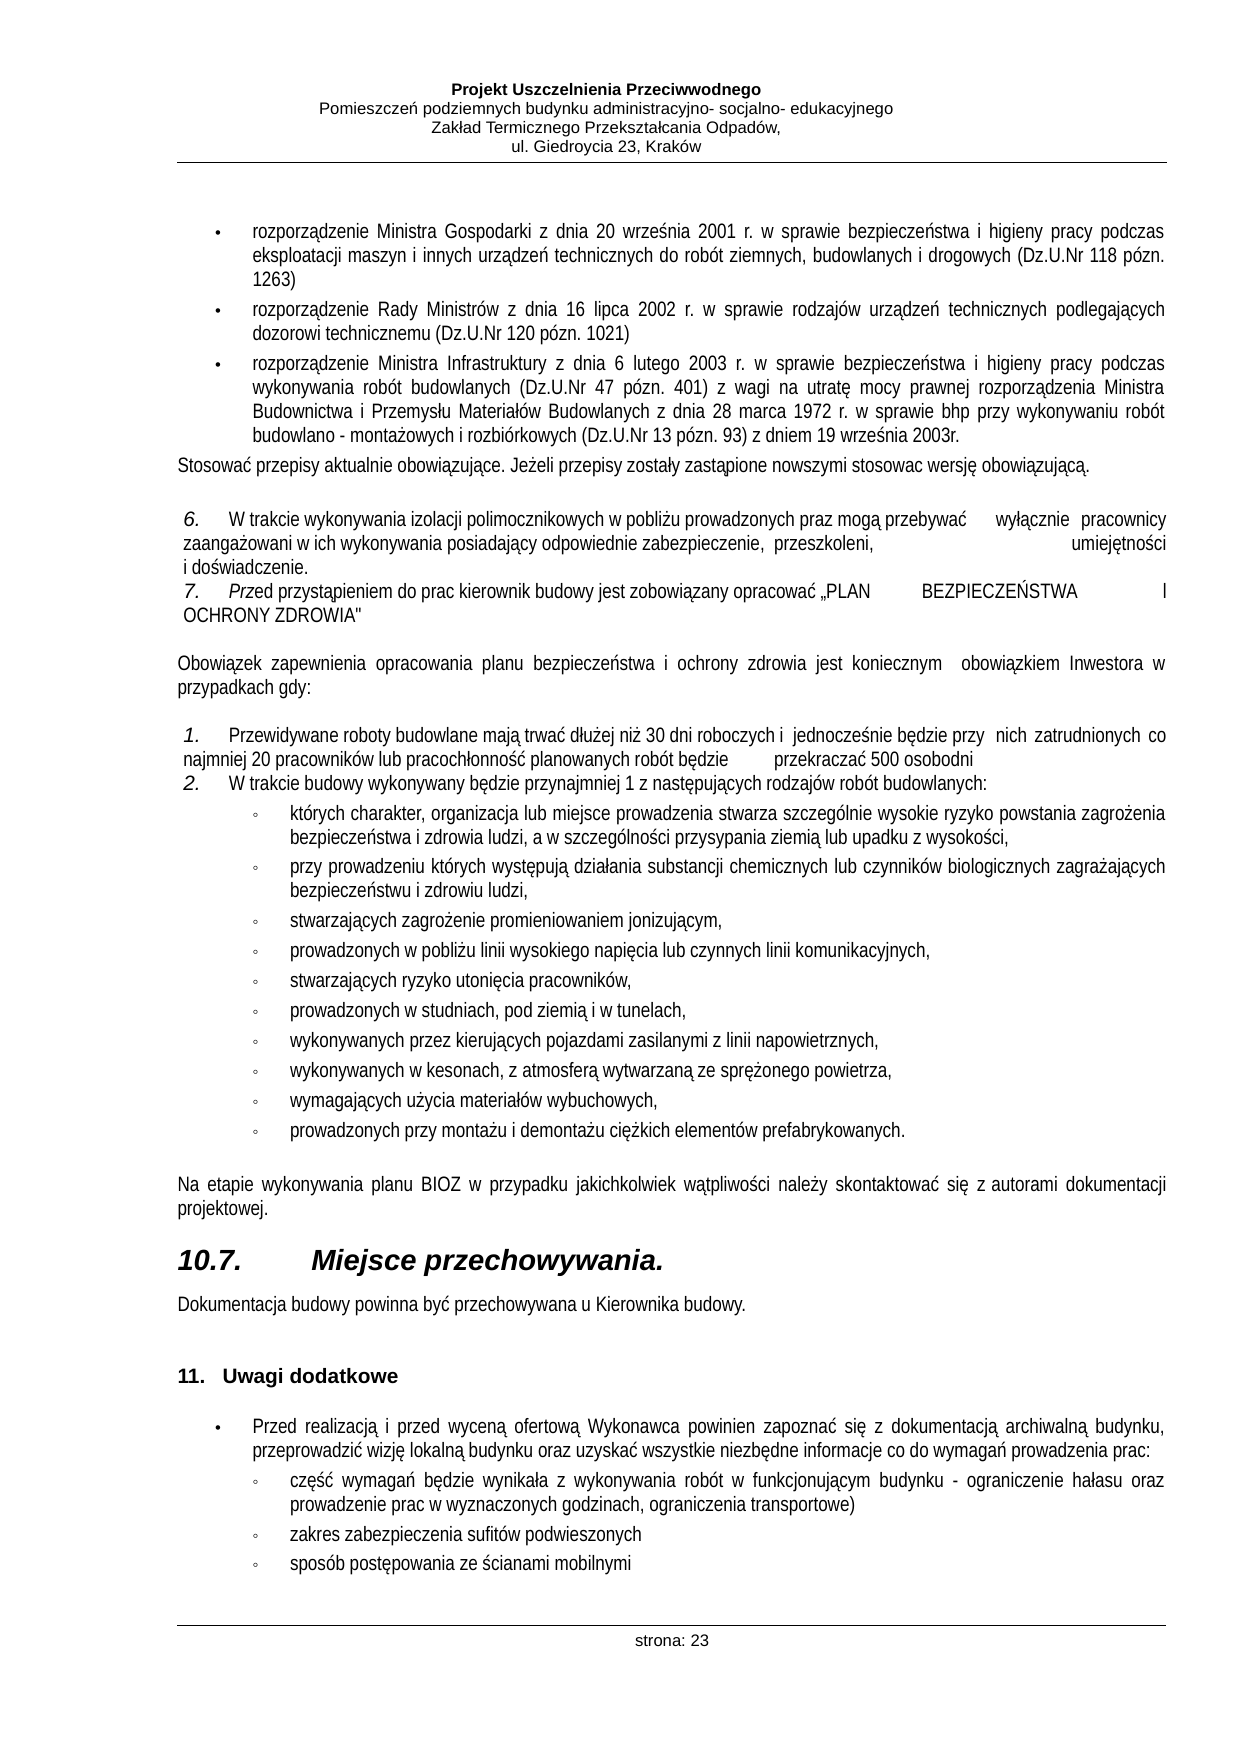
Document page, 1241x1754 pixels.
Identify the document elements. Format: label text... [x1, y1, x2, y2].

list W trakcie wykonywania izolacji polimocznikowych w pobliżu prowadzonych praz mogą przebywać wyłącznie pracownicy zaangażowani w ich wykonywania posiadający odpowiednie zabezpieczenie, przeszkoleni, umiejętności i doświadczenie. [183, 507, 1166, 579]
text Na etapie wykonywania planu BIOZ w przypadku jakichkolwiek wątpliwości należy skontaktować się z autorami dokumentacji projektowej. [177, 1171, 1166, 1219]
text Stosować przepisy aktualnie obowiązujące. Jeżeli przepisy zostały zastąpione nowszymi stosowac wersję obowiązującą. [177, 453, 1166, 477]
list wykonywanych przez kierujących pojazdami zasilanymi z linii napowietrznych, [252, 1028, 1166, 1052]
list których charakter, organizacja lub miejsce prowadzenia stwarza szczególnie wysokie ryzyko powstania zagrożenia bezpieczeństwa i zdrowia ludzi, a w szczególności przysypania ziemią lub upadku z wysokości, [252, 801, 1166, 848]
list rozporządzenie Ministra Gospodarki z dnia 20 września 2001 r. w sprawie bezpieczeństwa i higieny pracy podczas eksploatacji maszyn i innych urządzeń technicznych do robót ziemnych, budowlanych i drogowych (Dz.U.Nr 118 pózn. 1263) [215, 219, 1166, 291]
list prowadzonych przy montażu i demontażu ciężkich elementów prefabrykowanych. [252, 1118, 1166, 1142]
list stwarzających zagrożenie promieniowaniem jonizującym, [252, 908, 1166, 932]
list rozporządzenie Ministra Infrastruktury z dnia 6 lutego 2003 r. w sprawie bezpieczeństwa i higieny pracy podczas wykonywania robót budowlanych (Dz.U.Nr 47 pózn. 401) z wagi na utratę mocy prawnej rozporządzenia Ministra Budownictwa i Przemysłu Materiałów Budowlanych z dnia 28 marca 1972 r. w sprawie bhp przy wykonywaniu robót budowlano - montażowych i rozbiórkowych (Dz.U.Nr 13 pózn. 93) z dniem 19 września 2003r. [215, 351, 1166, 447]
list wykonywanych w kesonach, z atmosferą wytwarzaną ze sprężonego powietrza, [252, 1058, 1166, 1082]
list prowadzonych w studniach, pod ziemią i w tunelach, [252, 998, 1166, 1022]
list rozporządzenie Rady Ministrów z dnia 16 lipca 2002 r. w sprawie rodzajów urządzeń technicznych podlegających dozorowi technicznemu (Dz.U.Nr 120 pózn. 1021) [215, 297, 1166, 345]
list część wymagań będzie wynikała z wykonywania robót w funkcjonującym budynku - ograniczenie hałasu oraz prowadzenie prac w wyznaczonych godzinach, ograniczenia transportowe) [252, 1468, 1166, 1516]
text Dokumentacja budowy powinna być przechowywana u Kierownika budowy. [177, 1292, 1166, 1316]
list przy prowadzeniu których występują działania substancji chemicznych lub czynników biologicznych zagrażających bezpieczeństwu i zdrowiu ludzi, [252, 854, 1166, 902]
list Przed przystąpieniem do prac kierownik budowy jest zobowiązany opracować „PLAN BEZPIECZEŃSTWA l OCHRONY ZDROWIA" [183, 579, 1166, 627]
list zakres zabezpieczenia sufitów podwieszonych [252, 1522, 1166, 1546]
list sposób postępowania ze ścianami mobilnymi [252, 1551, 1166, 1575]
subtitle Uwagi dodatkowe [177, 1363, 1166, 1387]
list W trakcie budowy wykonywany będzie przynajmniej 1 z następujących rodzajów robót budowlanych: [183, 771, 1166, 795]
list prowadzonych w pobliżu linii wysokiego napięcia lub czynnych linii komunikacyjnych, [252, 938, 1166, 962]
list Przewidywane roboty budowlane mają trwać dłużej niż 30 dni roboczych i jednocześnie będzie przy nich zatrudnionych co najmniej 20 pracowników lub pracochłonność planowanych robót będzie przekraczać 500 osobodni [183, 723, 1166, 771]
list wymagających użycia materiałów wybuchowych, [252, 1088, 1166, 1112]
text Obowiązek zapewnienia opracowania planu bezpieczeństwa i ochrony zdrowia jest koniecznym obowiązkiem Inwestora w przypadkach gdy: [177, 651, 1166, 699]
subtitle Miejsce przechowywania. [177, 1243, 1166, 1277]
list stwarzających ryzyko utonięcia pracowników, [252, 968, 1166, 992]
list Przed realizacją i przed wyceną ofertową Wykonawca powinien zapoznać się z dokumentacją archiwalną budynku, przeprowadzić wizję lokalną budynku oraz uzyskać wszystkie niezbędne informacje co do wymagań prowadzenia prac: [215, 1414, 1166, 1462]
